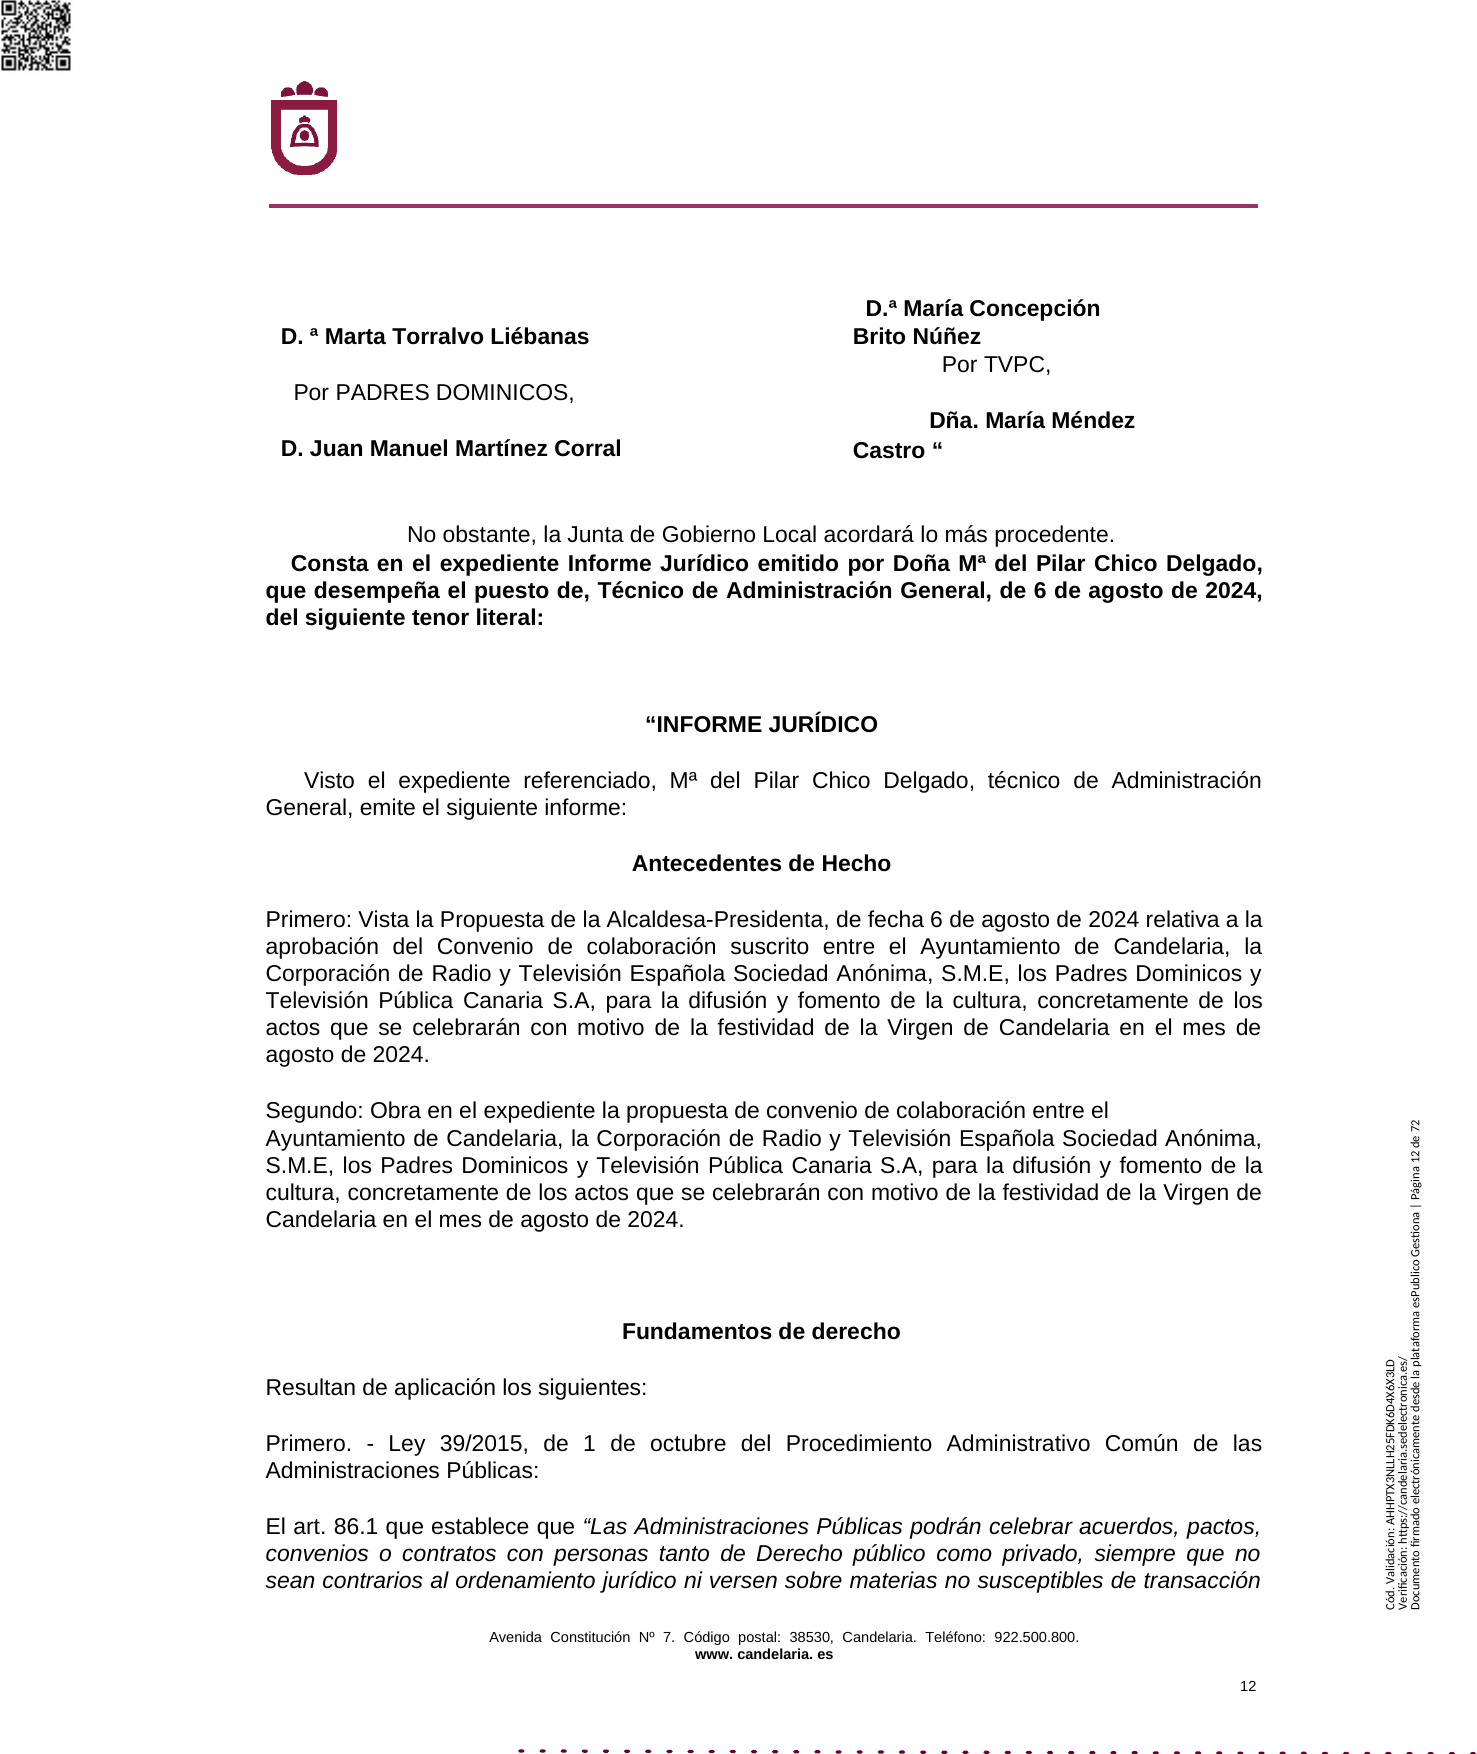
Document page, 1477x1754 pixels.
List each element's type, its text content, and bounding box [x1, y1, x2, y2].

text El art. 86.1 que establece que “Las Administraciones Públicas podrán celebrar acuerdos, pactos, convenios o contratos con personas tanto de Derecho público como privado, siempre que no sean contrarios al ordenamiento jurídico ni versen sobre materias no susceptibles de transacción [265, 1513, 1263, 1594]
text Consta en el expediente Informe Jurídico emitido por Doña Mª del Pilar Chico Delgado, que desempeña el puesto de, Técnico de Administración General, de 6 de agosto de 2024, del siguiente tenor literal: [265, 549, 1264, 630]
table_cell Por PADRES DOMINICOS, [281, 351, 853, 407]
text No obstante, la Junta de Gobierno Local acordará lo más procedente. [259, 521, 1270, 547]
text Resultan de aplicación los siguientes: [265, 1374, 1263, 1401]
subtitle “INFORME JURÍDICO [259, 711, 1270, 737]
text Primero: Vista la Propuesta de la Alcaldesa-Presidenta, de fecha 6 de agosto de 2024 relativa a la aprobación del Convenio de colaboración suscrito entre el Ayuntamiento de Candelaria, la Corporación de Radio y Televisión Española Sociedad Anónima, S.M.E, los Padres Dominicos y Televisión Pública Canaria S.A, para la difusión y fomento de la cultura, concretamente de los actos que se celebrarán con motivo de la festividad de la Virgen de Candelaria en el mes de agosto de 2024. [265, 906, 1263, 1068]
table_header D.ª María Concepción Brito Núñez [853, 295, 1142, 351]
text Ayuntamiento de Candelaria, la Corporación de Radio y Televisión Española Sociedad Anónima, S.M.E, los Padres Dominicos y Televisión Pública Canaria S.A, para la difusión y fomento de la cultura, concretamente de los actos que se celebrarán con motivo de la festividad de la Virgen de Candelaria en el mes de agosto de 2024. [265, 1125, 1263, 1232]
text Visto el expediente referenciado, Mª del Pilar Chico Delgado, técnico de Administración General, emite el siguiente informe: [265, 767, 1263, 820]
text Primero. - Ley 39/2015, de 1 de octubre del Procedimiento Administrativo Común de las Administraciones Públicas: [265, 1430, 1263, 1483]
subtitle Antecedentes de Hecho [259, 850, 1270, 876]
table_cell Por TVPC, [853, 351, 1142, 407]
subtitle Fundamentos de derecho [259, 1318, 1269, 1344]
table_cell Dña. María Méndez Castro “ [853, 407, 1142, 466]
table_header D. ª Marta Torralvo Liébanas [281, 295, 853, 351]
text Segundo: Obra en el expediente la propuesta de convenio de colaboración entre el [265, 1097, 1263, 1123]
table_cell D. Juan Manuel Martínez Corral [281, 407, 853, 466]
